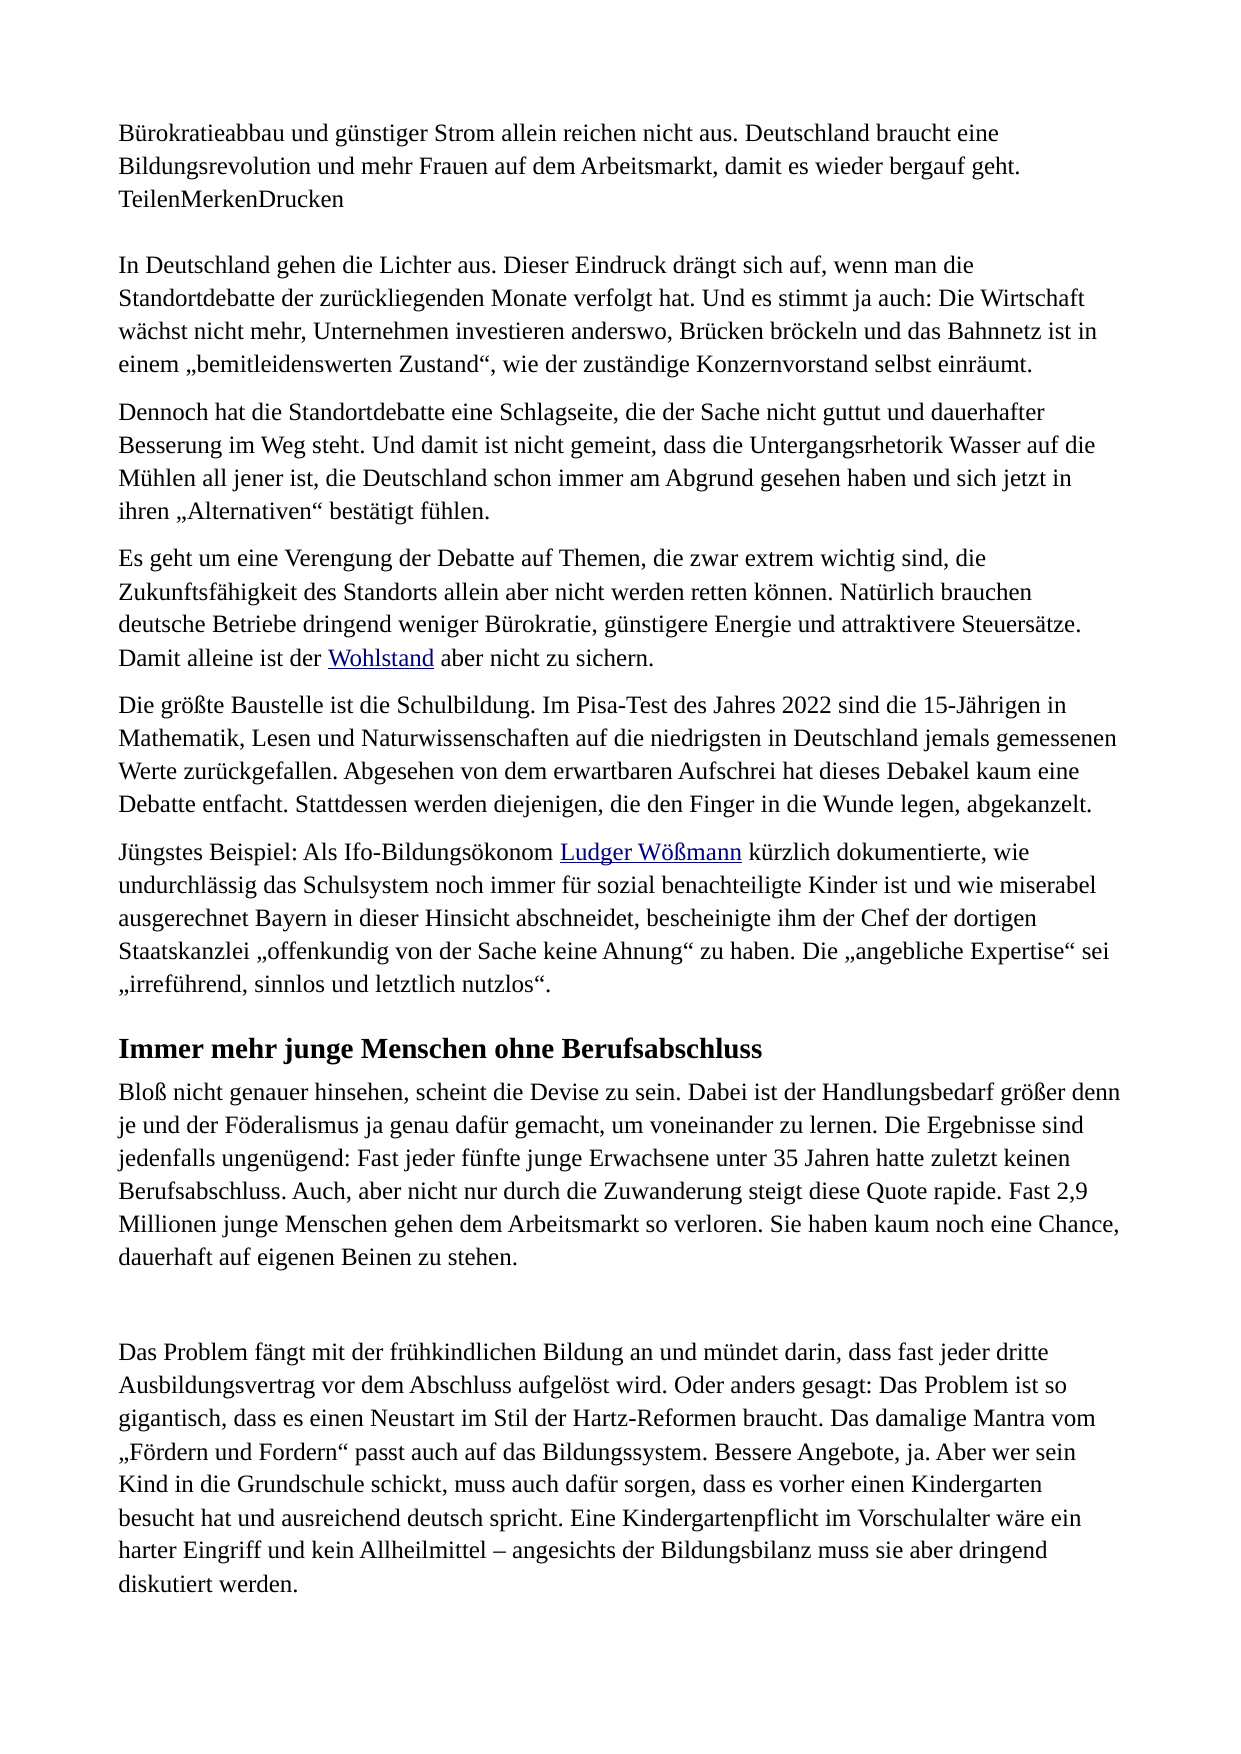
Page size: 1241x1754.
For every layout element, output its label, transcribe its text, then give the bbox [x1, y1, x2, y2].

text Es geht um eine Verengung der Debatte auf Themen, die zwar extrem wichtig sind, die Zukunftsfähigkeit des Standorts allein aber nicht werden retten können. Natürlich brauchen deutsche Betriebe dringend weniger Bürokratie, günstigere Energie und attraktivere Steuersätze. Damit alleine ist der Wohlstand aber nicht zu sichern. [118, 543, 1122, 671]
text Bürokratieabbau und günstiger Strom allein reichen nicht aus. Deutschland braucht eine Bildungsrevolution und mehr Frauen auf dem Arbeitsmarkt, damit es wieder bergauf geht. [118, 118, 1122, 180]
subtitle Immer mehr junge Menschen ohne Berufsabschluss [118, 1031, 1122, 1065]
text Bloß nicht genauer hinsehen, scheint die Devise zu sein. Dabei ist der Handlungsbedarf größer denn je und der Föderalismus ja genau dafür gemacht, um voneinander zu lernen. Die Ergebnisse sind jedenfalls ungenügend: Fast jeder fünfte junge Erwachsene unter 35 Jahren hatte zuletzt keinen Berufsabschluss. Auch, aber nicht nur durch die Zuwanderung steigt diese Quote rapide. Fast 2,9 Millionen junge Menschen gehen dem Arbeitsmarkt so verloren. Sie haben kaum noch eine Chance, dauerhaft auf eigenen Beinen zu stehen. [118, 1077, 1122, 1271]
text TeilenMerkenDrucken [118, 184, 1122, 213]
text In Deutschland gehen die Lichter aus. Dieser Eindruck drängt sich auf, wenn man die Standortdebatte der zurückliegenden Monate verfolgt hat. Und es stimmt ja auch: Die Wirtschaft wächst nicht mehr, Unternehmen investieren anderswo, Brücken bröckeln und das Bahnnetz ist in einem „bemitleidenswerten Zustand“, wie der zuständige Konzernvorstand selbst einräumt. [118, 250, 1122, 378]
text Dennoch hat die Standortdebatte eine Schlagseite, die der Sache nicht guttut und dauerhafter Besserung im Weg steht. Und damit ist nicht gemeint, dass die Untergangsrhetorik Wasser auf die Mühlen all jener ist, die Deutschland schon immer am Abgrund gesehen haben und sich jetzt in ihren „Alternativen“ bestätigt fühlen. [118, 397, 1122, 525]
text Die größte Baustelle ist die Schulbildung. Im Pisa-Test des Jahres 2022 sind die 15-Jährigen in Mathematik, Lesen und Naturwissenschaften auf die niedrigsten in Deutschland jemals gemessenen Werte zurückgefallen. Abgesehen von dem erwartbaren Aufschrei hat dieses Debakel kaum eine Debatte entfacht. Stattdessen werden diejenigen, die den Finger in die Wunde legen, abgekanzelt. [118, 690, 1122, 818]
text Jüngstes Beispiel: Als Ifo-Bildungsökonom Ludger Wößmann kürzlich dokumentierte, wie undurchlässig das Schulsystem noch immer für sozial benachteiligte Kinder ist und wie miserabel ausgerechnet Bayern in dieser Hinsicht abschneidet, bescheinigte ihm der Chef der dortigen Staatskanzlei „offenkundig von der Sache keine Ahnung“ zu haben. Die „angebliche Expertise“ sei „irreführend, sinnlos und letztlich nutzlos“. [118, 837, 1122, 998]
text Das Problem fängt mit der frühkindlichen Bildung an und mündet darin, dass fast jeder dritte Ausbildungsvertrag vor dem Abschluss aufgelöst wird. Oder anders gesagt: Das Problem ist so gigantisch, dass es einen Neustart im Stil der Hartz-Reformen braucht. Das damalige Mantra vom „Fördern und Fordern“ passt auch auf das Bildungssystem. Bessere Angebote, ja. Aber wer sein Kind in die Grundschule schickt, muss auch dafür sorgen, dass es vorher einen Kindergarten besucht hat und ausreichend deutsch spricht. Eine Kindergartenpflicht im Vorschulalter wäre ein harter Eingriff und kein Allheilmittel – angesichts der Bildungsbilanz muss sie aber dringend diskutiert werden. [118, 1337, 1122, 1597]
